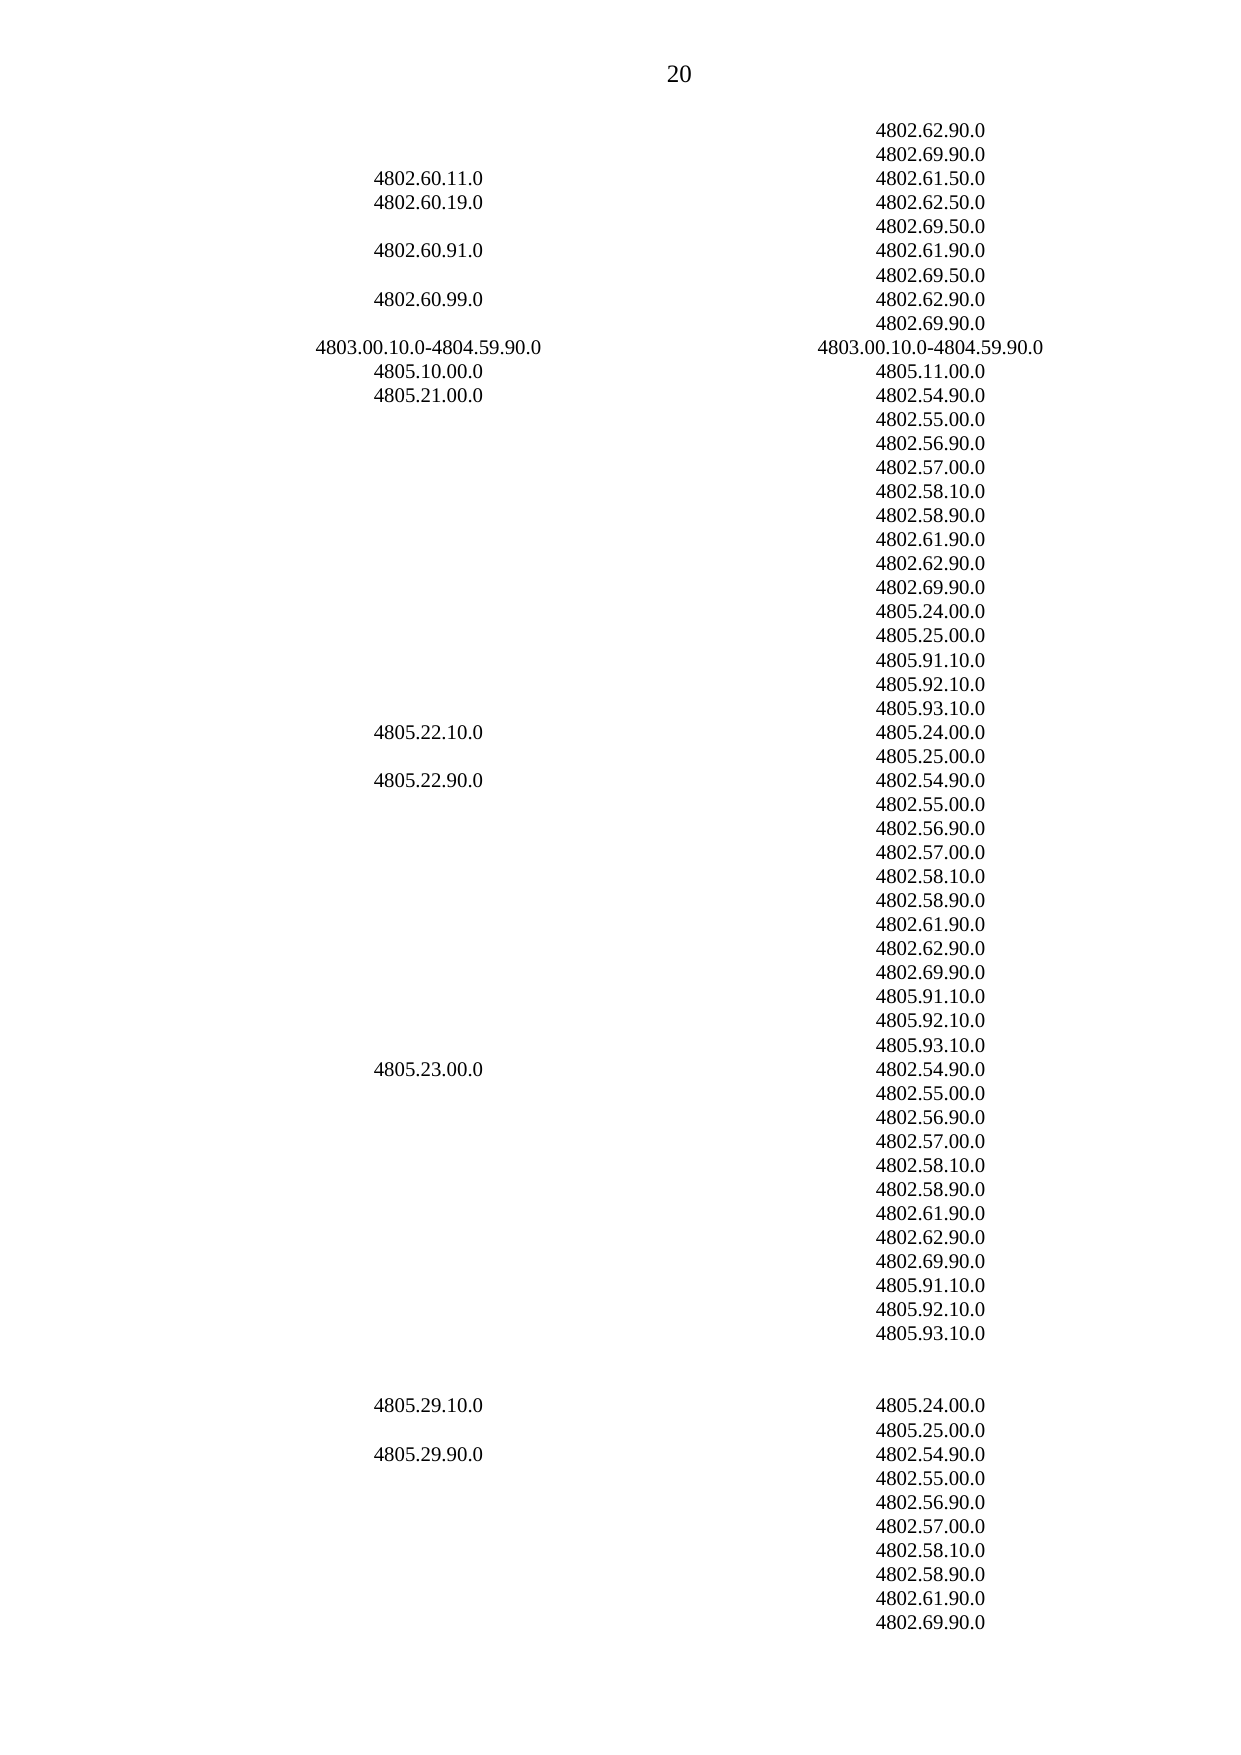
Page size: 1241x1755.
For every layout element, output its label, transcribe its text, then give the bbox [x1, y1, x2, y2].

table_cell 4805.24.00.0 4805.25.00.0 [679, 1394, 1181, 1442]
table_cell 4802.62.90.0 4802.69.90.0 [679, 118, 1181, 166]
table_cell 4805.10.00.0 [177, 359, 679, 383]
table_cell 4802.61.90.0 4802.69.50.0 [679, 239, 1181, 287]
table_cell 4802.54.90.0 4802.55.00.0 4802.56.90.0 4802.57.00.0 4802.58.10.0 4802.58.90.0 4802.61.90.0 4802.69.90.0 [679, 1442, 1181, 1634]
table_cell 4802.62.90.0 4802.69.90.0 [679, 287, 1181, 335]
table_cell 4802.60.19.0 [177, 190, 679, 238]
table_cell 4805.21.00.0 [177, 383, 679, 720]
table_cell 4802.54.90.0 4802.55.00.0 4802.56.90.0 4802.57.00.0 4802.58.10.0 4802.58.90.0 4802.61.90.0 4802.62.90.0 4802.69.90.0 4805.91.10.0 4805.92.10.0 4805.93.10.0 [679, 1057, 1181, 1393]
table_cell 4805.22.90.0 [177, 768, 679, 1057]
table_cell 4802.60.91.0 [177, 239, 679, 287]
table_cell 4803.00.10.0-4804.59.90.0 [177, 335, 679, 359]
table_cell 4805.23.00.0 [177, 1057, 679, 1393]
table_cell 4802.60.11.0 [177, 166, 679, 190]
table_cell 4805.24.00.0 4805.25.00.0 [679, 720, 1181, 768]
table_cell 4805.22.10.0 [177, 720, 679, 768]
table_cell 4802.54.90.0 4802.55.00.0 4802.56.90.0 4802.57.00.0 4802.58.10.0 4802.58.90.0 4802.61.90.0 4802.62.90.0 4802.69.90.0 4805.24.00.0 4805.25.00.0 4805.91.10.0 4805.92.10.0 4805.93.10.0 [679, 383, 1181, 720]
table_cell [177, 118, 679, 166]
table_cell 4803.00.10.0-4804.59.90.0 [679, 335, 1181, 359]
table_cell 4802.62.50.0 4802.69.50.0 [679, 190, 1181, 238]
table_cell 4805.29.90.0 [177, 1442, 679, 1634]
table_cell 4802.60.99.0 [177, 287, 679, 335]
table_cell 4805.29.10.0 [177, 1394, 679, 1442]
table_cell 4802.54.90.0 4802.55.00.0 4802.56.90.0 4802.57.00.0 4802.58.10.0 4802.58.90.0 4802.61.90.0 4802.62.90.0 4802.69.90.0 4805.91.10.0 4805.92.10.0 4805.93.10.0 [679, 768, 1181, 1057]
table_cell 4802.61.50.0 [679, 166, 1181, 190]
table_cell 4805.11.00.0 [679, 359, 1181, 383]
